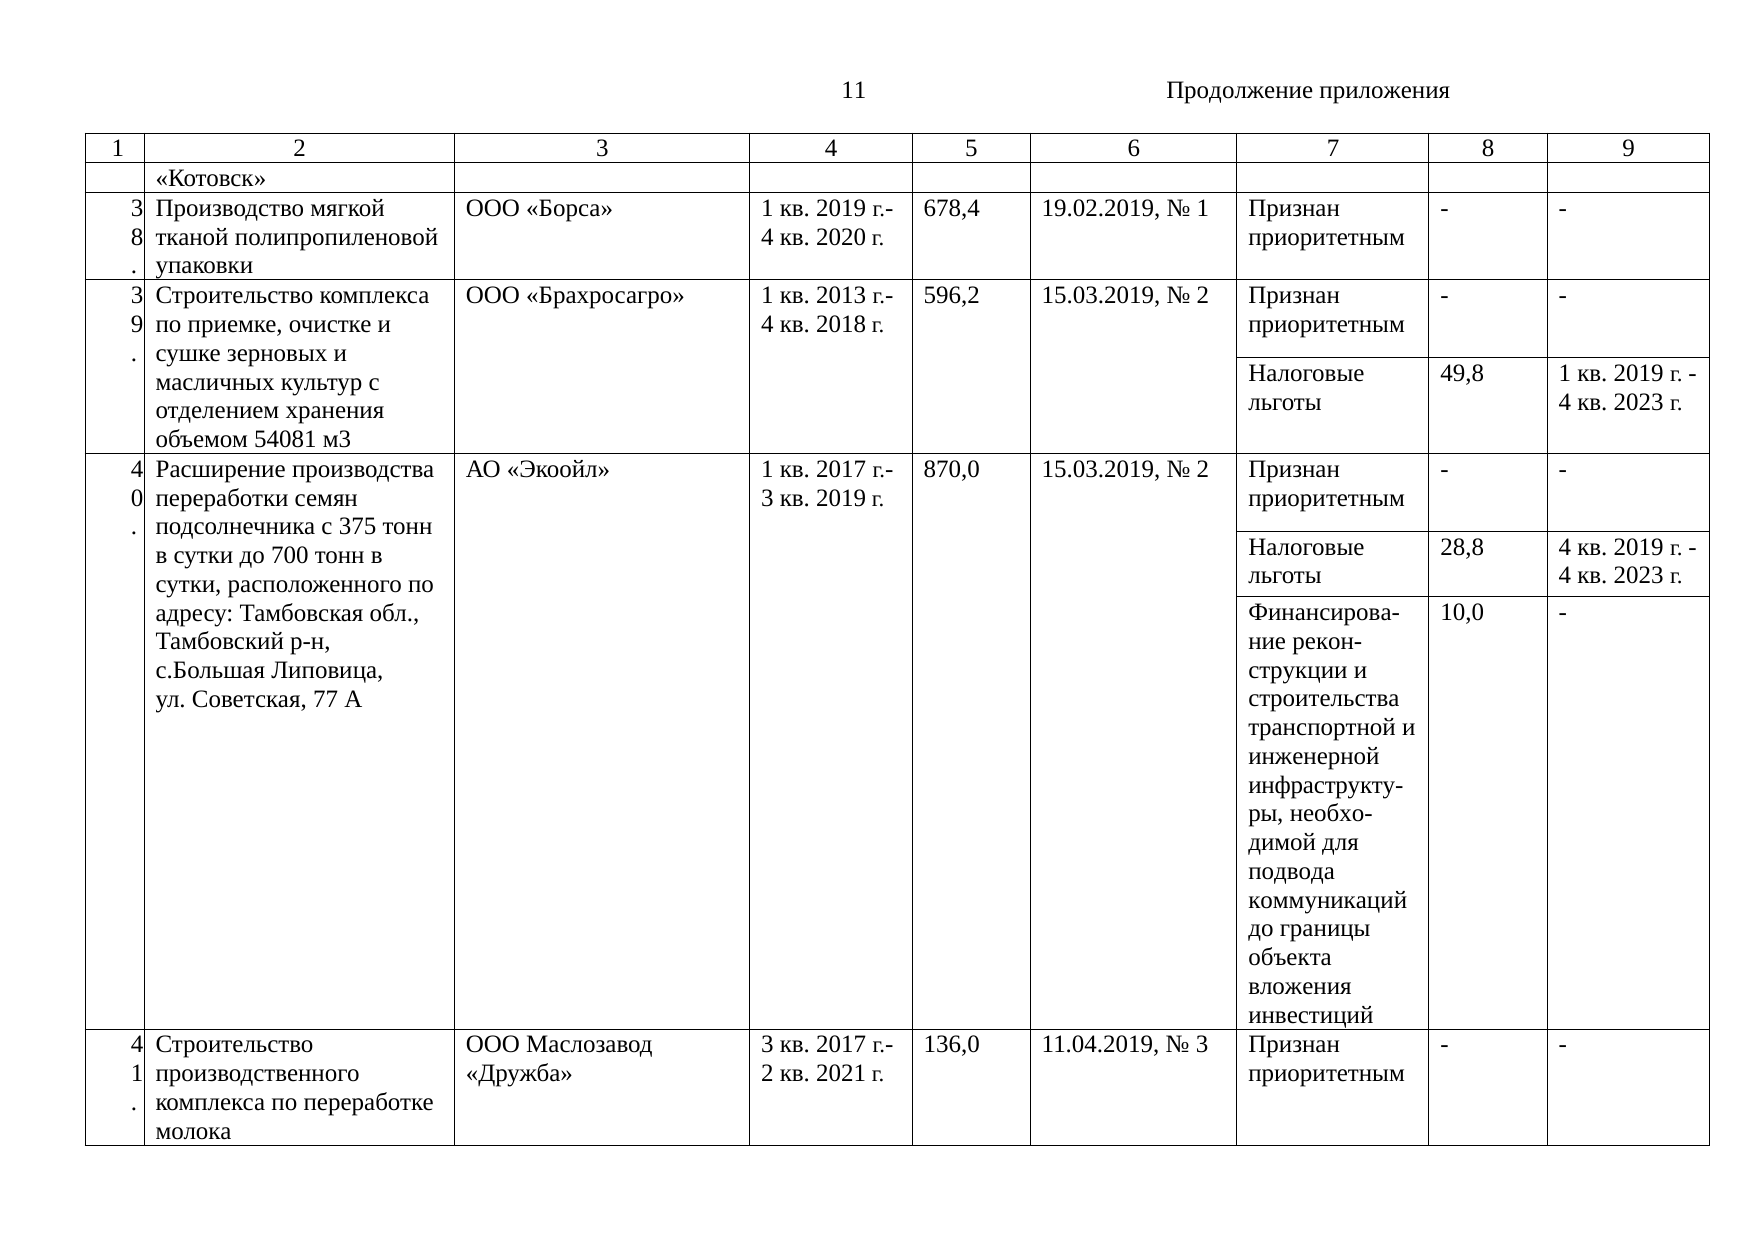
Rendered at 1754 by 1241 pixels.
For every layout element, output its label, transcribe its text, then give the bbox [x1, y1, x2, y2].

table_cell 1 кв. 2013 г.- 4 кв. 2018 г. [750, 280, 912, 453]
table_cell - [1429, 193, 1547, 279]
table_cell [86, 1030, 144, 1144]
table_cell Финансирова-ние рекон-струкции и строительства транспортной и инженерной инфраструкту-ры, необхо-димой для подвода коммуникаций до границы объекта вложения инвестиций [1237, 597, 1428, 1028]
table_header 7 [1237, 134, 1428, 162]
table_cell Производство мягкой тканой полипропиленовой упаковки [145, 193, 454, 279]
table_cell [86, 193, 144, 279]
table_cell Признан приоритетным [1237, 193, 1428, 279]
table_cell 136,0 [913, 1030, 1030, 1144]
table_header 5 [913, 134, 1030, 162]
table_cell ООО «Борса» [455, 193, 749, 279]
table_cell 1 кв. 2019 г. - 4 кв. 2023 г. [1548, 358, 1709, 453]
table_cell Налоговые льготы [1237, 358, 1428, 453]
table_cell ООО «Брахросагро» [455, 280, 749, 453]
table_cell 3 кв. 2017 г.- 2 кв. 2021 г. [750, 1030, 912, 1144]
table_cell 678,4 [913, 193, 1030, 279]
table_cell Строительство производственного комплекса по переработке молока [145, 1030, 454, 1144]
table_cell 15.03.2019, № 2 [1031, 454, 1236, 1028]
table_cell Признан приоритетным [1237, 280, 1428, 357]
table_cell [1031, 163, 1236, 192]
table_cell - [1548, 597, 1709, 1028]
table_cell - [1548, 1030, 1709, 1144]
table_header 9 [1548, 134, 1709, 162]
table_cell - [1429, 1030, 1547, 1144]
table_cell - [1548, 454, 1709, 531]
table_cell [86, 280, 144, 453]
table_cell Признан приоритетным [1237, 1030, 1428, 1144]
table_header 4 [750, 134, 912, 162]
table_cell - [1429, 163, 1547, 192]
table_cell «Котовск» [145, 163, 454, 192]
table_cell 870,0 [913, 454, 1030, 1028]
table_cell - [1429, 280, 1547, 357]
table_cell 11.04.2019, № 3 [1031, 1030, 1236, 1144]
table_cell [1237, 163, 1428, 192]
table_cell Налоговые льготы [1237, 532, 1428, 596]
table_cell 4 кв. 2019 г. - 4 кв. 2023 г. [1548, 532, 1709, 596]
table_cell [913, 163, 1030, 192]
table_cell 1 кв. 2017 г.- 3 кв. 2019 г. [750, 454, 912, 1028]
table_cell [750, 163, 912, 192]
table_cell 10,0 [1429, 597, 1547, 1028]
table_header 6 [1031, 134, 1236, 162]
table_cell АО «Экоойл» [455, 454, 749, 1028]
table_cell [86, 163, 144, 192]
table_cell 49,8 [1429, 358, 1547, 453]
table_header 2 [145, 134, 454, 162]
table_cell ООО Маслозавод «Дружба» [455, 1030, 749, 1144]
table_cell - [1548, 193, 1709, 279]
table_cell 596,2 [913, 280, 1030, 453]
table_cell 1 кв. 2019 г.- 4 кв. 2020 г. [750, 193, 912, 279]
table_cell 28,8 [1429, 532, 1547, 596]
table_header 8 [1429, 134, 1547, 162]
table_cell Расширение производства переработки семян подсолнечника с 375 тонн в сутки до 700 тонн в сутки, расположенного по адресу: Тамбовская обл., Тамбовский р-н, с.Большая Липовица, ул. Советская, 77 А [145, 454, 454, 1028]
table_header 1 [86, 134, 144, 162]
table_cell 19.02.2019, № 1 [1031, 193, 1236, 279]
table_cell - [1548, 163, 1709, 192]
table_cell [455, 163, 749, 192]
table_cell - [1548, 280, 1709, 357]
table_cell Признан приоритетным [1237, 454, 1428, 531]
table_cell 15.03.2019, № 2 [1031, 280, 1236, 453]
table_cell - [1429, 454, 1547, 531]
table_cell [86, 454, 144, 1028]
table_cell Строительство комплекса по приемке, очистке и сушке зерновых и масличных культур с отделением хранения объемом 54081 м3 [145, 280, 454, 453]
table_header 3 [455, 134, 749, 162]
